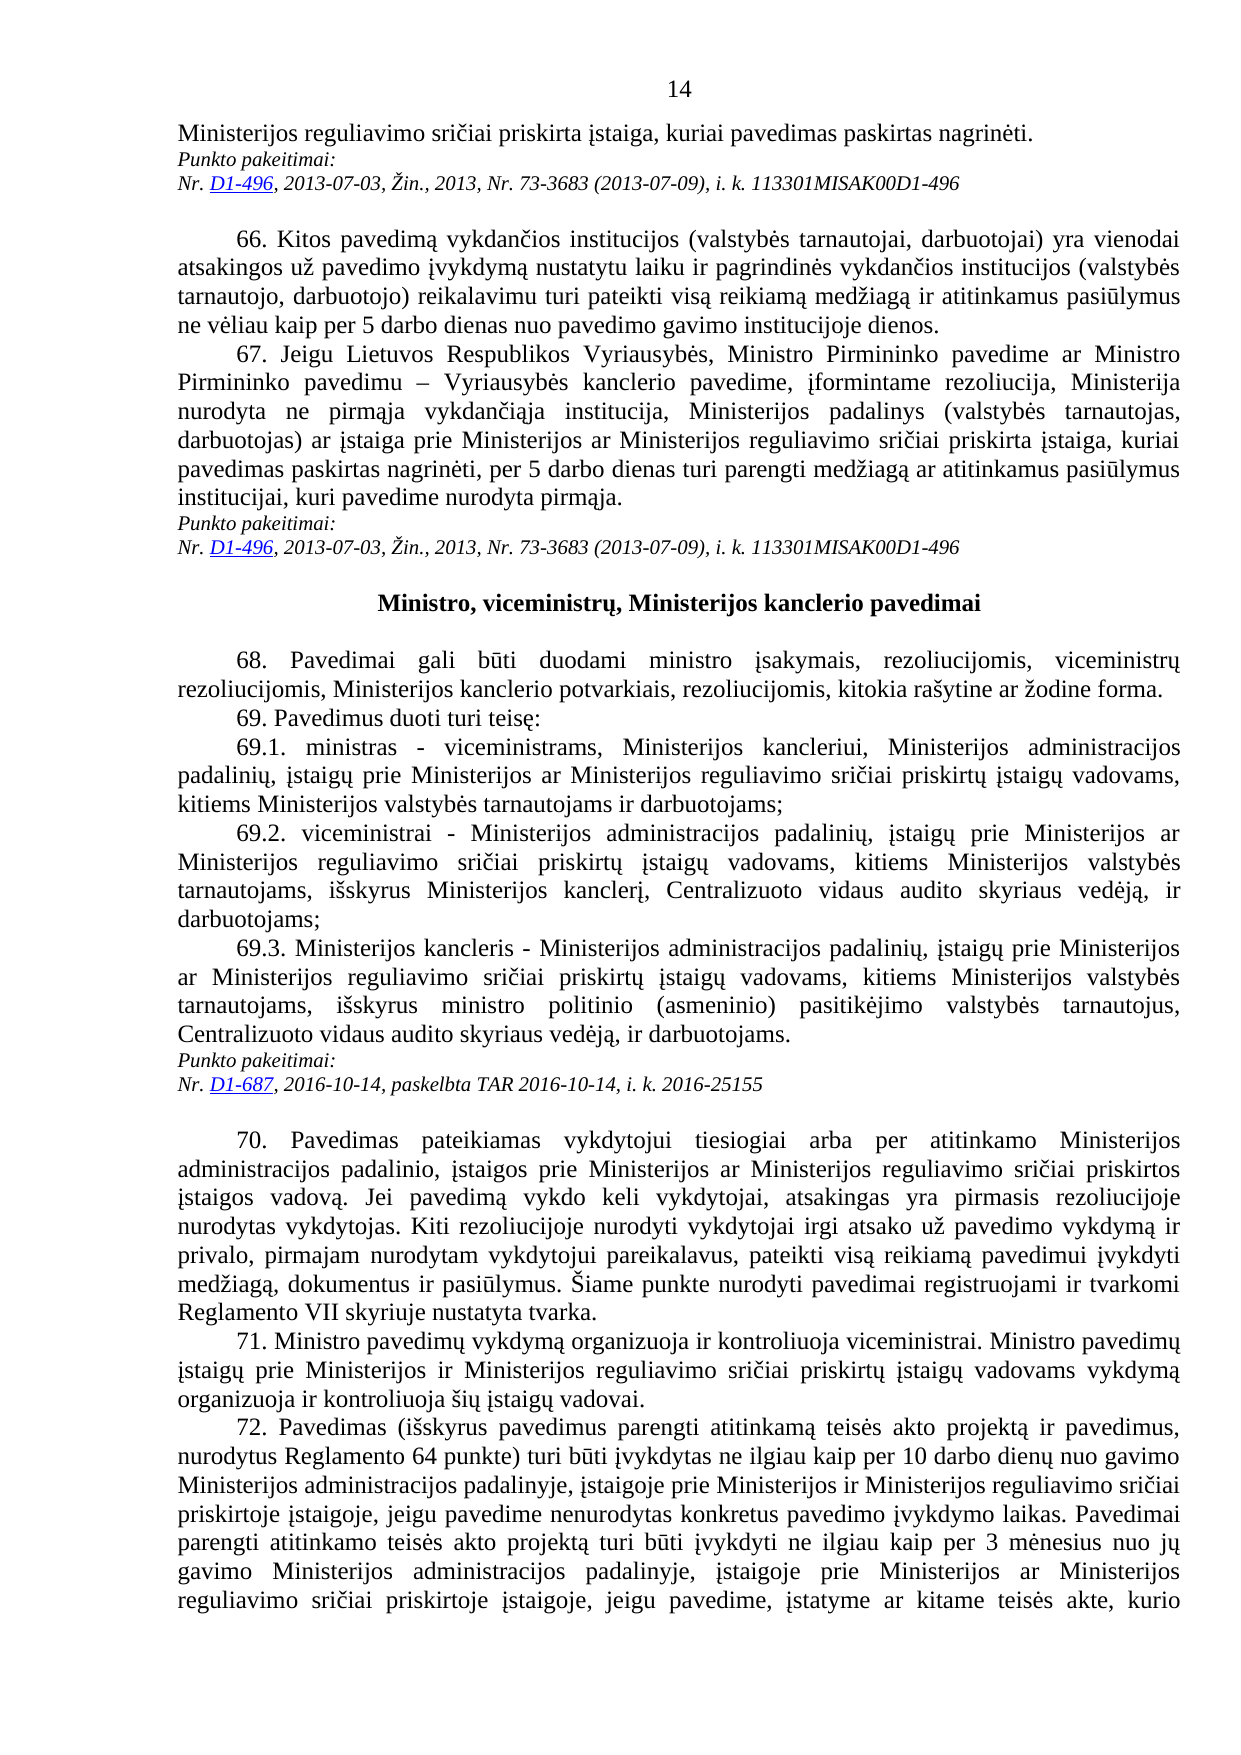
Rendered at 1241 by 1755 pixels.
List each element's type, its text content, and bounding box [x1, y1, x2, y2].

text 70. Pavedimas pateikiamas vykdytojui tiesiogiai arba per atitinkamo Ministerijos administracijos padalinio, įstaigos prie Ministerijos ar Ministerijos reguliavimo sričiai priskirtos įstaigos vadovą. Jei pavedimą vykdo keli vykdytojai, atsakingas yra pirmasis rezoliucijoje nurodytas vykdytojas. Kiti rezoliucijoje nurodyti vykdytojai irgi atsako už pavedimo vykdymą ir privalo, pirmajam nurodytam vykdytojui pareikalavus, pateikti visą reikiamą pavedimui įvykdyti medžiagą, dokumentus ir pasiūlymus. Šiame punkte nurodyti pavedimai registruojami ir tvarkomi Reglamento VII skyriuje nustatyta tvarka. [177, 1125, 1181, 1326]
text Punkto pakeitimai: [177, 147, 1181, 171]
text 69.1. ministras - viceministrams, Ministerijos kancleriui, Ministerijos administracijos padalinių, įstaigų prie Ministerijos ar Ministerijos reguliavimo sričiai priskirtų įstaigų vadovams, kitiems Ministerijos valstybės tarnautojams ir darbuotojams; [177, 732, 1181, 818]
text 72. Pavedimas (išskyrus pavedimus parengti atitinkamą teisės akto projektą ir pavedimus, nurodytus Reglamento 64 punkte) turi būti įvykdytas ne ilgiau kaip per 10 darbo dienų nuo gavimo Ministerijos administracijos padalinyje, įstaigoje prie Ministerijos ir Ministerijos reguliavimo sričiai priskirtoje įstaigoje, jeigu pavedime nenurodytas konkretus pavedimo įvykdymo laikas. Pavedimai parengti atitinkamo teisės akto projektą turi būti įvykdyti ne ilgiau kaip per 3 mėnesius nuo jų gavimo Ministerijos administracijos padalinyje, įstaigoje prie Ministerijos ar Ministerijos reguliavimo sričiai priskirtoje įstaigoje, jeigu pavedime, įstatyme ar kitame teisės akte, kurio [177, 1412, 1181, 1614]
text Ministro, viceministrų, Ministerijos kanclerio pavedimai [177, 588, 1181, 617]
text 68. Pavedimai gali būti duodami ministro įsakymais, rezoliucijomis, viceministrų rezoliucijomis, Ministerijos kanclerio potvarkiais, rezoliucijomis, kitokia rašytine ar žodine forma. [177, 646, 1181, 703]
text 69.3. Ministerijos kancleris - Ministerijos administracijos padalinių, įstaigų prie Ministerijos ar Ministerijos reguliavimo sričiai priskirtų įstaigų vadovams, kitiems Ministerijos valstybės tarnautojams, išskyrus ministro politinio (asmeninio) pasitikėjimo valstybės tarnautojus, Centralizuoto vidaus audito skyriaus vedėją, ir darbuotojams. [177, 933, 1181, 1048]
text Punkto pakeitimai: [177, 1048, 1181, 1072]
text 67. Jeigu Lietuvos Respublikos Vyriausybės, Ministro Pirmininko pavedime ar Ministro Pirmininko pavedimu – Vyriausybės kanclerio pavedime, įformintame rezoliucija, Ministerija nurodyta ne pirmąja vykdančiąja institucija, Ministerijos padalinys (valstybės tarnautojas, darbuotojas) ar įstaiga prie Ministerijos ar Ministerijos reguliavimo sričiai priskirta įstaiga, kuriai pavedimas paskirtas nagrinėti, per 5 darbo dienas turi parengti medžiagą ar atitinkamus pasiūlymus institucijai, kuri pavedime nurodyta pirmąja. [177, 339, 1181, 511]
text Punkto pakeitimai: [177, 511, 1181, 535]
text Nr. D1-496, 2013-07-03, Žin., 2013, Nr. 73-3683 (2013-07-09), i. k. 113301MISAK00D1-496 [177, 535, 1181, 559]
text 71. Ministro pavedimų vykdymą organizuoja ir kontroliuoja viceministrai. Ministro pavedimų įstaigų prie Ministerijos ir Ministerijos reguliavimo sričiai priskirtų įstaigų vadovams vykdymą organizuoja ir kontroliuoja šių įstaigų vadovai. [177, 1326, 1181, 1412]
text 66. Kitos pavedimą vykdančios institucijos (valstybės tarnautojai, darbuotojai) yra vienodai atsakingos už pavedimo įvykdymą nustatytu laiku ir pagrindinės vykdančios institucijos (valstybės tarnautojo, darbuotojo) reikalavimu turi pateikti visą reikiamą medžiagą ir atitinkamus pasiūlymus ne vėliau kaip per 5 darbo dienas nuo pavedimo gavimo institucijoje dienos. [177, 224, 1181, 339]
text Nr. D1-496, 2013-07-03, Žin., 2013, Nr. 73-3683 (2013-07-09), i. k. 113301MISAK00D1-496 [177, 171, 1181, 195]
text Ministerijos reguliavimo sričiai priskirta įstaiga, kuriai pavedimas paskirtas nagrinėti. [177, 118, 1181, 147]
text Nr. D1-687, 2016-10-14, paskelbta TAR 2016-10-14, i. k. 2016-25155 [177, 1072, 1181, 1096]
text 69. Pavedimus duoti turi teisę: [177, 703, 1181, 732]
text 69.2. viceministrai - Ministerijos administracijos padalinių, įstaigų prie Ministerijos ar Ministerijos reguliavimo sričiai priskirtų įstaigų vadovams, kitiems Ministerijos valstybės tarnautojams, išskyrus Ministerijos kanclerį, Centralizuoto vidaus audito skyriaus vedėją, ir darbuotojams; [177, 818, 1181, 933]
